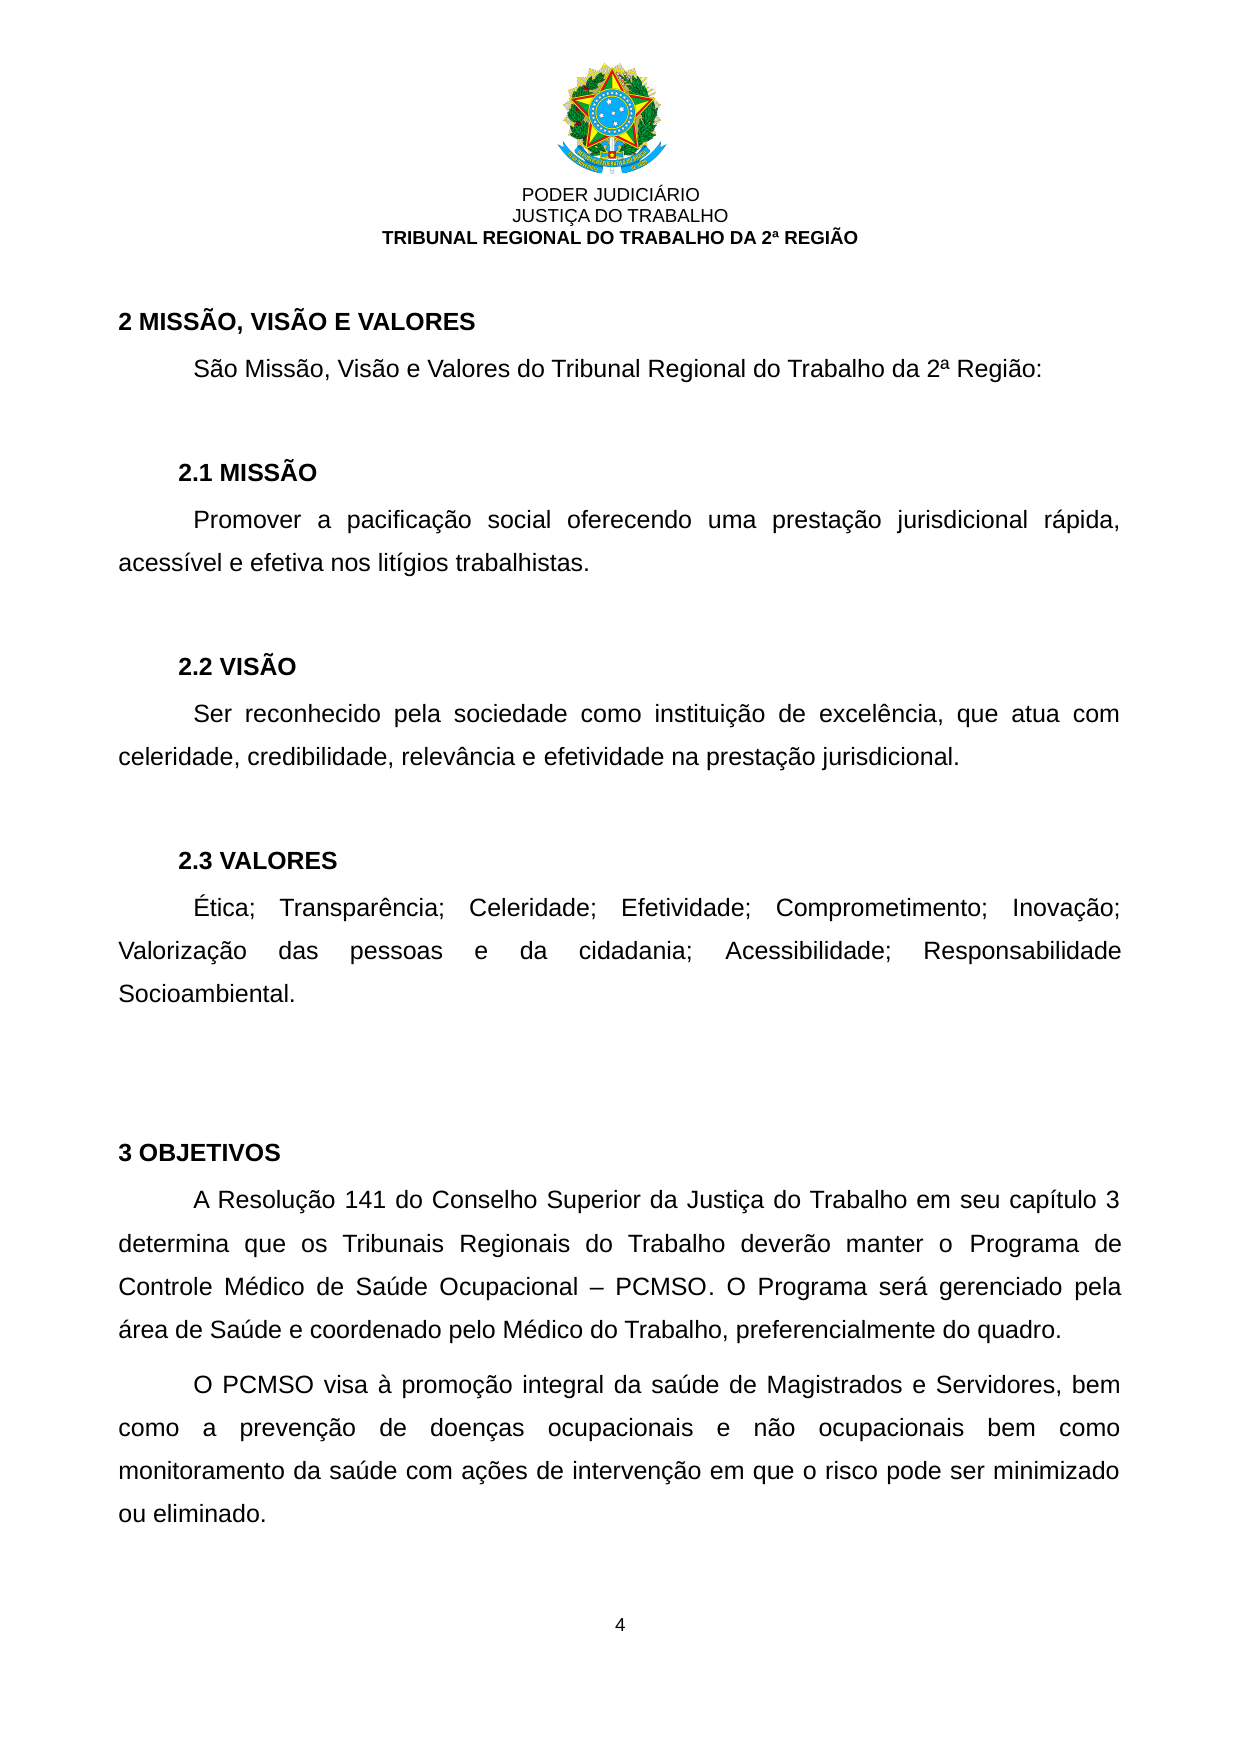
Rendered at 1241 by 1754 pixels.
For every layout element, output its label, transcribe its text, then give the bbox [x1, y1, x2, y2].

subtitle 3 OBJETIVOS [118, 1138, 1122, 1167]
text São Missão, Visão e Valores do Tribunal Regional do Trabalho da 2ª Região: [118, 354, 1122, 383]
text Ética; Transparência; Celeridade; Efetividade; Comprometimento; Inovação; Valorização das pessoas e da cidadania; Acessibilidade; Responsabilidade Socioambiental. [118, 893, 1122, 1008]
text Promover a pacificação social oferecendo uma prestação jurisdicional rápida, acessível e efetiva nos litígios trabalhistas. [118, 505, 1122, 577]
subtitle 2 MISSÃO, VISÃO E VALORES [118, 307, 1122, 336]
subtitle 2.3 VALORES [118, 846, 1122, 875]
subtitle 2.2 VISÃO [118, 652, 1122, 681]
text Ser reconhecido pela sociedade como instituição de excelência, que atua com celeridade, credibilidade, relevância e efetividade na prestação jurisdicional. [118, 699, 1122, 771]
text O PCMSO visa à promoção integral da saúde de Magistrados e Servidores, bem como a prevenção de doenças ocupacionais e não ocupacionais bem como monitoramento da saúde com ações de intervenção em que o risco pode ser minimizado ou eliminado. [118, 1370, 1122, 1528]
subtitle 2.1 MISSÃO [118, 458, 1122, 487]
text A Resolução 141 do Conselho Superior da Justiça do Trabalho em seu capítulo 3 determina que os Tribunais Regionais do Trabalho deverão manter o Programa de Controle Médico de Saúde Ocupacional – PCMSO. O Programa será gerenciado pela área de Saúde e coordenado pelo Médico do Trabalho, preferencialmente do quadro. [118, 1185, 1122, 1343]
